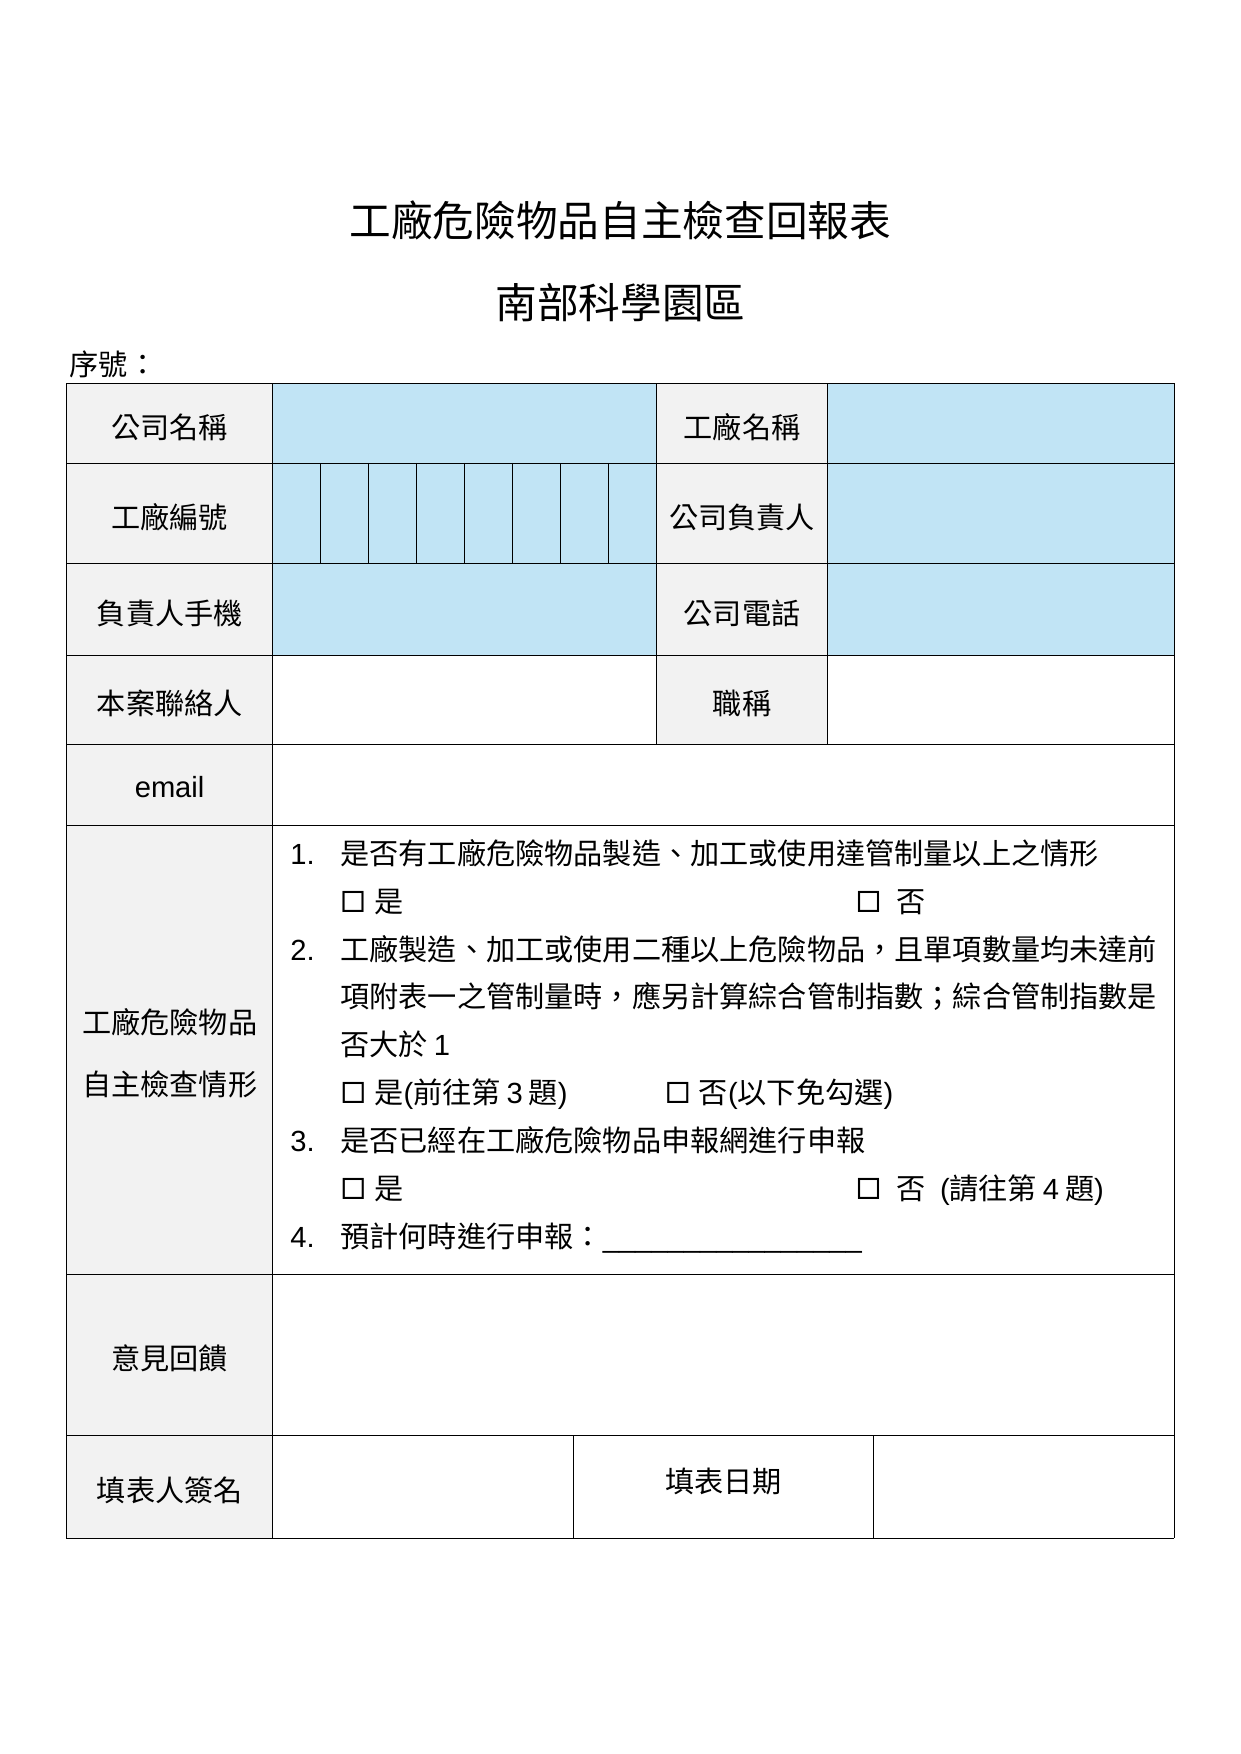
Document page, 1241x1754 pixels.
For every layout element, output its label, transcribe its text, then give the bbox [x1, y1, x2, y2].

table_cell [369, 464, 416, 563]
table_header [828, 384, 1174, 463]
table_cell 工廠危險物品自主檢查情形 [67, 826, 272, 1274]
table_cell [828, 464, 1174, 563]
table_header 工廠名稱 [657, 384, 827, 463]
table_cell 填表人簽名 [67, 1436, 272, 1538]
table_cell 填表日期 [574, 1436, 873, 1538]
text 序號： [69, 321, 1053, 383]
table_cell [321, 464, 368, 563]
table_cell [609, 464, 656, 563]
text 工廠危險物品自主檢查回報表 [187, 177, 1053, 239]
table_cell 負責人手機 [67, 564, 272, 655]
table_cell [273, 656, 656, 744]
table_header 公司名稱 [67, 384, 272, 463]
table_header [273, 384, 656, 463]
table_cell 公司電話 [657, 564, 827, 655]
table_cell [828, 564, 1174, 655]
table_cell 公司負責人 [657, 464, 827, 563]
table_cell [465, 464, 512, 563]
table_cell [513, 464, 560, 563]
table_cell [273, 745, 1174, 825]
table_cell 職稱 [657, 656, 827, 744]
table_cell 是否有工廠危險物品製造、加工或使用達管制量以上之情形  是  否 工廠製造、加工或使用二種以上危險物品，且單項數量均未達前項附表一之管制量時，應另計算綜合管制指數；綜合管制指數是否大於1  是(前往第3題)  否(以下免勾選) 是否已經在工廠危險物品申報網進行申報  是  否 (請往第4題) 預計何時進行申報：________________ [273, 826, 1174, 1274]
table_cell [561, 464, 608, 563]
table_cell email [67, 745, 272, 825]
table_cell 工廠編號 [67, 464, 272, 563]
table_cell [273, 1436, 573, 1538]
table_cell [828, 656, 1174, 744]
table_cell 本案聯絡人 [67, 656, 272, 744]
table_cell 意見回饋 [67, 1275, 272, 1435]
table_cell [417, 464, 464, 563]
table_cell [874, 1436, 1174, 1538]
table_cell [273, 564, 656, 655]
text 南部科學園區 [187, 258, 1053, 321]
table_cell [273, 464, 320, 563]
table_cell [273, 1275, 1174, 1435]
